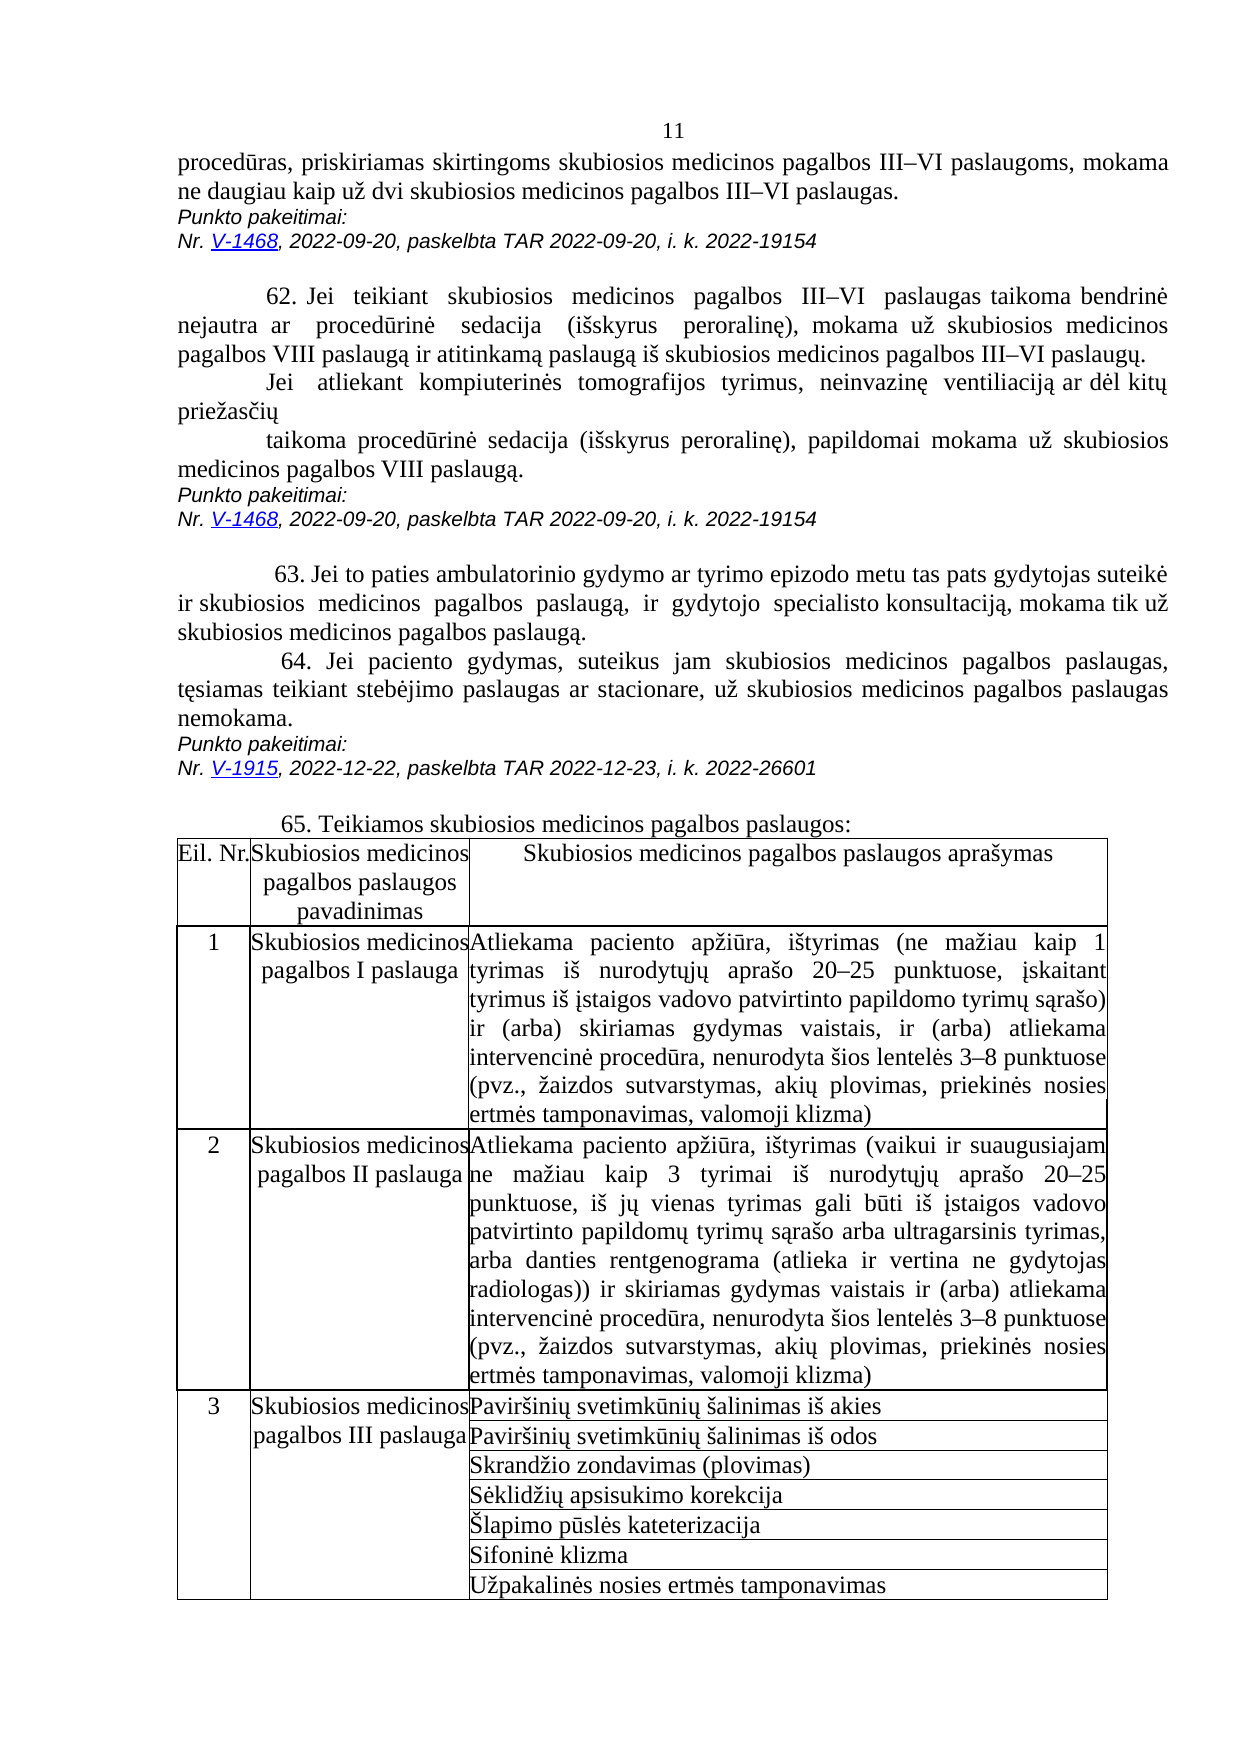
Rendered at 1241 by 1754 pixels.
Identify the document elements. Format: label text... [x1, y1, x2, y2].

text taikoma procedūrinė sedacija (išskyrus peroralinę), papildomai mokama už skubiosios medicinos pagalbos VIII paslaugą. [177, 425, 1169, 482]
table_header Eil. Nr. [178, 839, 250, 925]
text 62. Jei teikiant skubiosios medicinos pagalbos III–VI paslaugas taikoma bendrinė nejautra ar procedūrinė sedacija (išskyrus peroralinę), mokama už skubiosios medicinos pagalbos VIII paslaugą ir atitinkamą paslaugą iš skubiosios medicinos pagalbos III–VI paslaugų. [177, 281, 1169, 367]
table_cell Užpakalinės nosies ertmės tamponavimas [470, 1570, 1107, 1598]
table_cell Sifoninė klizma [470, 1540, 1107, 1569]
table_header Skubiosios medicinos pagalbos paslaugos aprašymas [470, 839, 1107, 925]
text Punkto pakeitimai: [177, 482, 1169, 506]
table_cell 2 [178, 1130, 249, 1389]
table_cell Skrandžio zondavimas (plovimas) [470, 1451, 1107, 1479]
text Nr. V-1915, 2022-12-22, paskelbta TAR 2022-12-23, i. k. 2022-26601 [177, 756, 1169, 780]
text Punkto pakeitimai: [177, 204, 1169, 228]
text procedūras, priskiriamas skirtingoms skubiosios medicinos pagalbos III–VI paslaugoms, mokama ne daugiau kaip už dvi skubiosios medicinos pagalbos III–VI paslaugas. [177, 147, 1169, 204]
text 63. Jei to paties ambulatorinio gydymo ar tyrimo epizodo metu tas pats gydytojas suteikė ir skubiosios medicinos pagalbos paslaugą, ir gydytojo specialisto konsultaciją, mokama tik už skubiosios medicinos pagalbos paslaugą. [177, 559, 1169, 646]
table_cell 1 [178, 927, 249, 1128]
table_header Skubiosios medicinos pagalbos paslaugos pavadinimas [251, 839, 469, 925]
table_cell Paviršinių svetimkūnių šalinimas iš odos [470, 1421, 1107, 1449]
table_cell 3 [178, 1391, 250, 1598]
text 65. Teikiamos skubiosios medicinos pagalbos paslaugos: [177, 809, 1169, 837]
table_cell Skubiosios medicinos pagalbos II paslauga [251, 1130, 468, 1389]
text Punkto pakeitimai: [177, 732, 1169, 756]
table_cell Atliekama paciento apžiūra, ištyrimas (vaikui ir suaugusiajam ne mažiau kaip 3 tyrimai iš nurodytųjų aprašo 20–25 punktuose, iš jų vienas tyrimas gali būti iš įstaigos vadovo patvirtinto papildomų tyrimų sąrašo arba ultragarsinis tyrimas, arba danties rentgenograma (atlieka ir vertina ne gydytojas radiologas)) ir skiriamas gydymas vaistais ir (arba) atliekama intervencinė procedūra, nenurodyta šios lentelės 3–8 punktuose (pvz., žaizdos sutvarstymas, akių plovimas, priekinės nosies ertmės tamponavimas, valomoji klizma) [470, 1130, 1106, 1389]
text 64. Jei paciento gydymas, suteikus jam skubiosios medicinos pagalbos paslaugas, tęsiamas teikiant stebėjimo paslaugas ar stacionare, už skubiosios medicinos pagalbos paslaugas nemokama. [177, 646, 1169, 732]
table_cell Skubiosios medicinos pagalbos III paslauga [251, 1391, 469, 1598]
table_cell Paviršinių svetimkūnių šalinimas iš akies [470, 1391, 1107, 1420]
table_cell Sėklidžių apsisukimo korekcija [470, 1480, 1107, 1509]
table_cell Šlapimo pūslės kateterizacija [470, 1510, 1107, 1539]
text Nr. V-1468, 2022-09-20, paskelbta TAR 2022-09-20, i. k. 2022-19154 [177, 228, 1169, 252]
text Jei atliekant kompiuterinės tomografijos tyrimus, neinvazinę ventiliaciją ar dėl kitų priežasčių [177, 367, 1169, 425]
text Nr. V-1468, 2022-09-20, paskelbta TAR 2022-09-20, i. k. 2022-19154 [177, 506, 1169, 530]
table_cell Skubiosios medicinos pagalbos I paslauga [251, 927, 468, 1128]
table_cell Atliekama paciento apžiūra, ištyrimas (ne mažiau kaip 1 tyrimas iš nurodytųjų aprašo 20–25 punktuose, įskaitant tyrimus iš įstaigos vadovo patvirtinto papildomo tyrimų sąrašo) ir (arba) skiriamas gydymas vaistais, ir (arba) atliekama intervencinė procedūra, nenurodyta šios lentelės 3–8 punktuose (pvz., žaizdos sutvarstymas, akių plovimas, priekinės nosies ertmės tamponavimas, valomoji klizma) [470, 927, 1106, 1128]
